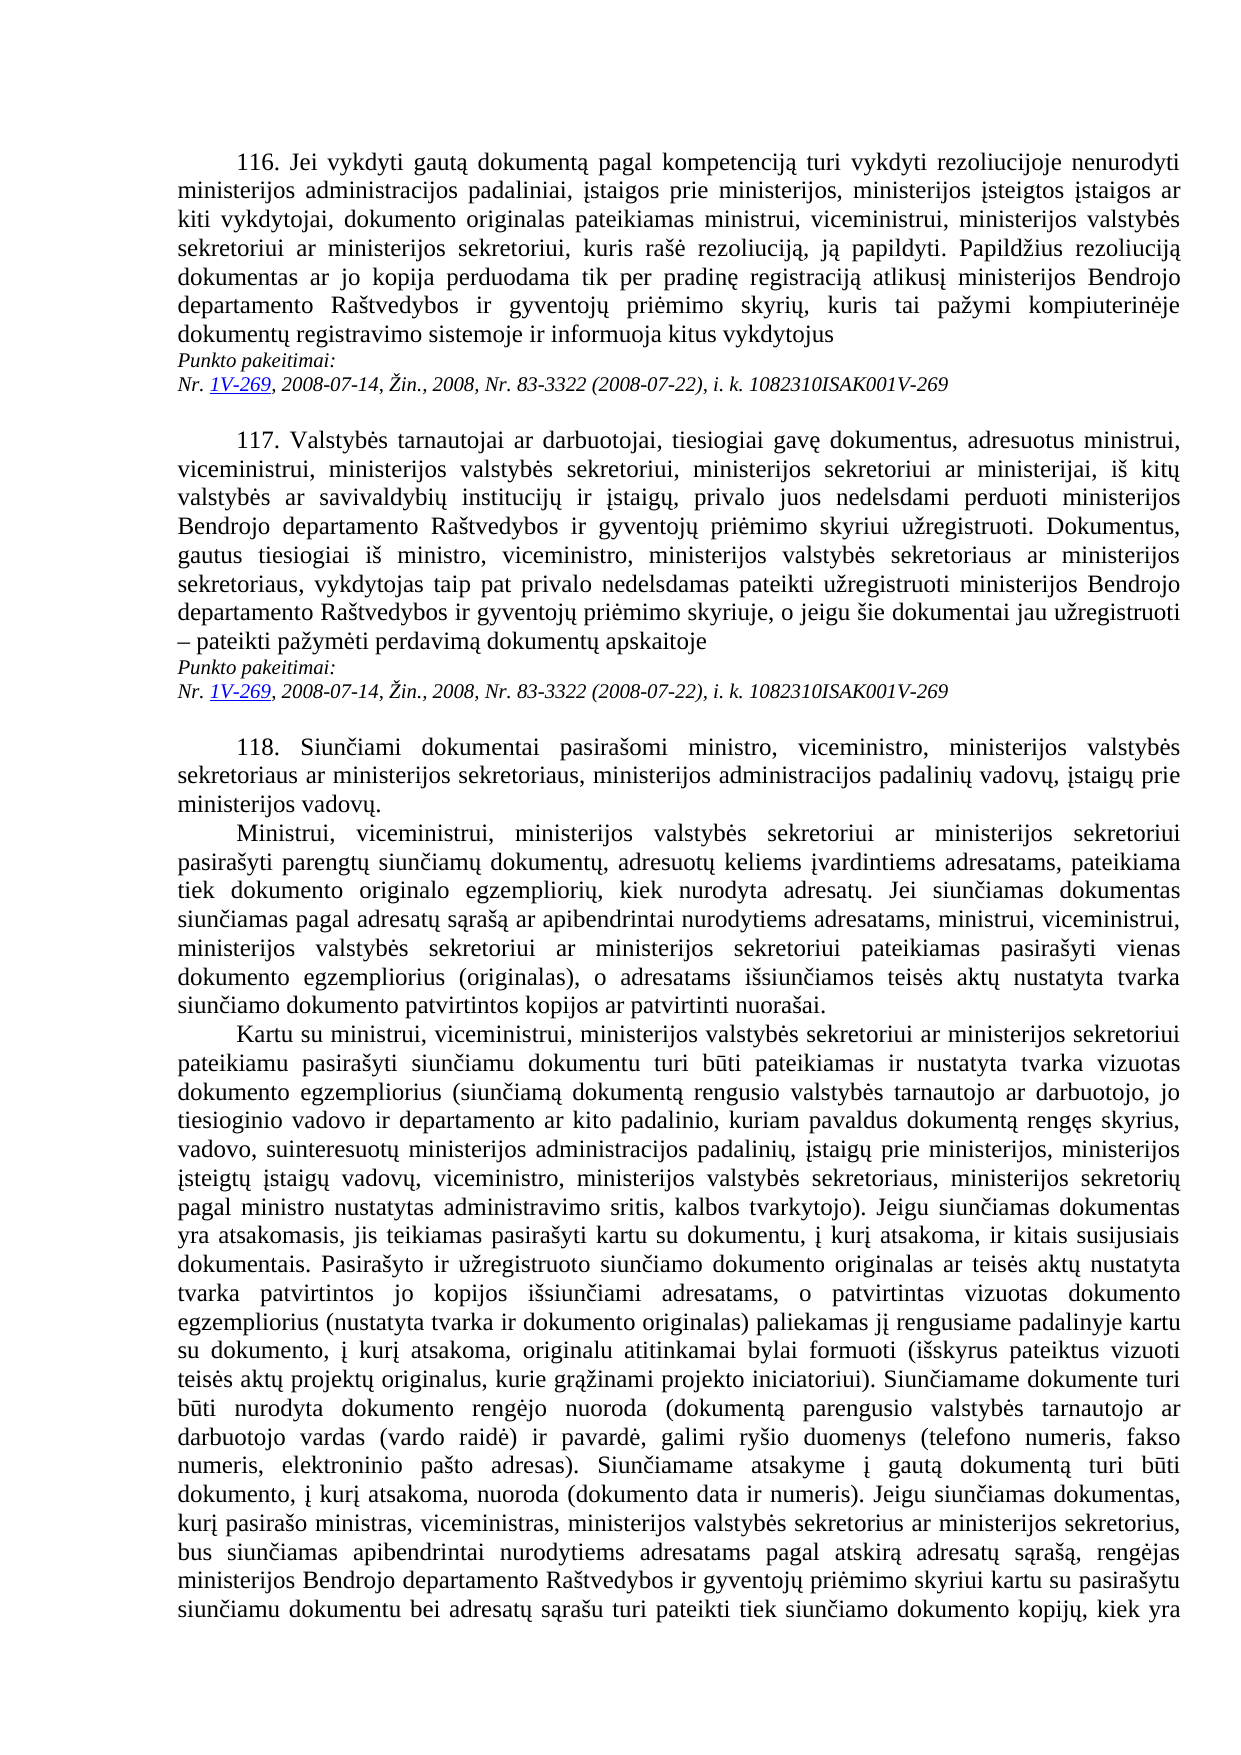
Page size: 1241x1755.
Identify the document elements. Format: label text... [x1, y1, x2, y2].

text Nr. 1V-269, 2008-07-14, Žin., 2008, Nr. 83-3322 (2008-07-22), i. k. 1082310ISAK001V-269 [177, 372, 1181, 396]
text Punkto pakeitimai: [177, 348, 1181, 372]
text Punkto pakeitimai: [177, 655, 1181, 679]
text Kartu su ministrui, viceministrui, ministerijos valstybės sekretoriui ar ministerijos sekretoriui pateikiamu pasirašyti siunčiamu dokumentu turi būti pateikiamas ir nustatyta tvarka vizuotas dokumento egzempliorius (siunčiamą dokumentą rengusio valstybės tarnautojo ar darbuotojo, jo tiesioginio vadovo ir departamento ar kito padalinio, kuriam pavaldus dokumentą rengęs skyrius, vadovo, suinteresuotų ministerijos administracijos padalinių, įstaigų prie ministerijos, ministerijos įsteigtų įstaigų vadovų, viceministro, ministerijos valstybės sekretoriaus, ministerijos sekretorių pagal ministro nustatytas administravimo sritis, kalbos tvarkytojo). Jeigu siunčiamas dokumentas yra atsakomasis, jis teikiamas pasirašyti kartu su dokumentu, į kurį atsakoma, ir kitais susijusiais dokumentais. Pasirašyto ir užregistruoto siunčiamo dokumento originalas ar teisės aktų nustatyta tvarka patvirtintos jo kopijos išsiunčiami adresatams, o patvirtintas vizuotas dokumento egzempliorius (nustatyta tvarka ir dokumento originalas) paliekamas jį rengusiame padalinyje kartu su dokumento, į kurį atsakoma, originalu atitinkamai bylai formuoti (išskyrus pateiktus vizuoti teisės aktų projektų originalus, kurie grąžinami projekto iniciatoriui). Siunčiamame dokumente turi būti nurodyta dokumento rengėjo nuoroda (dokumentą parengusio valstybės tarnautojo ar darbuotojo vardas (vardo raidė) ir pavardė, galimi ryšio duomenys (telefono numeris, fakso numeris, elektroninio pašto adresas). Siunčiamame atsakyme į gautą dokumentą turi būti dokumento, į kurį atsakoma, nuoroda (dokumento data ir numeris). Jeigu siunčiamas dokumentas, kurį pasirašo ministras, viceministras, ministerijos valstybės sekretorius ar ministerijos sekretorius, bus siunčiamas apibendrintai nurodytiems adresatams pagal atskirą adresatų sąrašą, rengėjas ministerijos Bendrojo departamento Raštvedybos ir gyventojų priėmimo skyriui kartu su pasirašytu siunčiamu dokumentu bei adresatų sąrašu turi pateikti tiek siunčiamo dokumento kopijų, kiek yra [177, 1019, 1181, 1623]
text Ministrui, viceministrui, ministerijos valstybės sekretoriui ar ministerijos sekretoriui pasirašyti parengtų siunčiamų dokumentų, adresuotų keliems įvardintiems adresatams, pateikiama tiek dokumento originalo egzempliorių, kiek nurodyta adresatų. Jei siunčiamas dokumentas siunčiamas pagal adresatų sąrašą ar apibendrintai nurodytiems adresatams, ministrui, viceministrui, ministerijos valstybės sekretoriui ar ministerijos sekretoriui pateikiamas pasirašyti vienas dokumento egzempliorius (originalas), o adresatams išsiunčiamos teisės aktų nustatyta tvarka siunčiamo dokumento patvirtintos kopijos ar patvirtinti nuorašai. [177, 818, 1181, 1019]
text 117. Valstybės tarnautojai ar darbuotojai, tiesiogiai gavę dokumentus, adresuotus ministrui, viceministrui, ministerijos valstybės sekretoriui, ministerijos sekretoriui ar ministerijai, iš kitų valstybės ar savivaldybių institucijų ir įstaigų, privalo juos nedelsdami perduoti ministerijos Bendrojo departamento Raštvedybos ir gyventojų priėmimo skyriui užregistruoti. Dokumentus, gautus tiesiogiai iš ministro, viceministro, ministerijos valstybės sekretoriaus ar ministerijos sekretoriaus, vykdytojas taip pat privalo nedelsdamas pateikti užregistruoti ministerijos Bendrojo departamento Raštvedybos ir gyventojų priėmimo skyriuje, o jeigu šie dokumentai jau užregistruoti – pateikti pažymėti perdavimą dokumentų apskaitoje [177, 425, 1181, 655]
text 116. Jei vykdyti gautą dokumentą pagal kompetenciją turi vykdyti rezoliucijoje nenurodyti ministerijos administracijos padaliniai, įstaigos prie ministerijos, ministerijos įsteigtos įstaigos ar kiti vykdytojai, dokumento originalas pateikiamas ministrui, viceministrui, ministerijos valstybės sekretoriui ar ministerijos sekretoriui, kuris rašė rezoliuciją, ją papildyti. Papildžius rezoliuciją dokumentas ar jo kopija perduodama tik per pradinę registraciją atlikusį ministerijos Bendrojo departamento Raštvedybos ir gyventojų priėmimo skyrių, kuris tai pažymi kompiuterinėje dokumentų registravimo sistemoje ir informuoja kitus vykdytojus [177, 147, 1181, 348]
text 118. Siunčiami dokumentai pasirašomi ministro, viceministro, ministerijos valstybės sekretoriaus ar ministerijos sekretoriaus, ministerijos administracijos padalinių vadovų, įstaigų prie ministerijos vadovų. [177, 732, 1181, 818]
text Nr. 1V-269, 2008-07-14, Žin., 2008, Nr. 83-3322 (2008-07-22), i. k. 1082310ISAK001V-269 [177, 679, 1181, 703]
